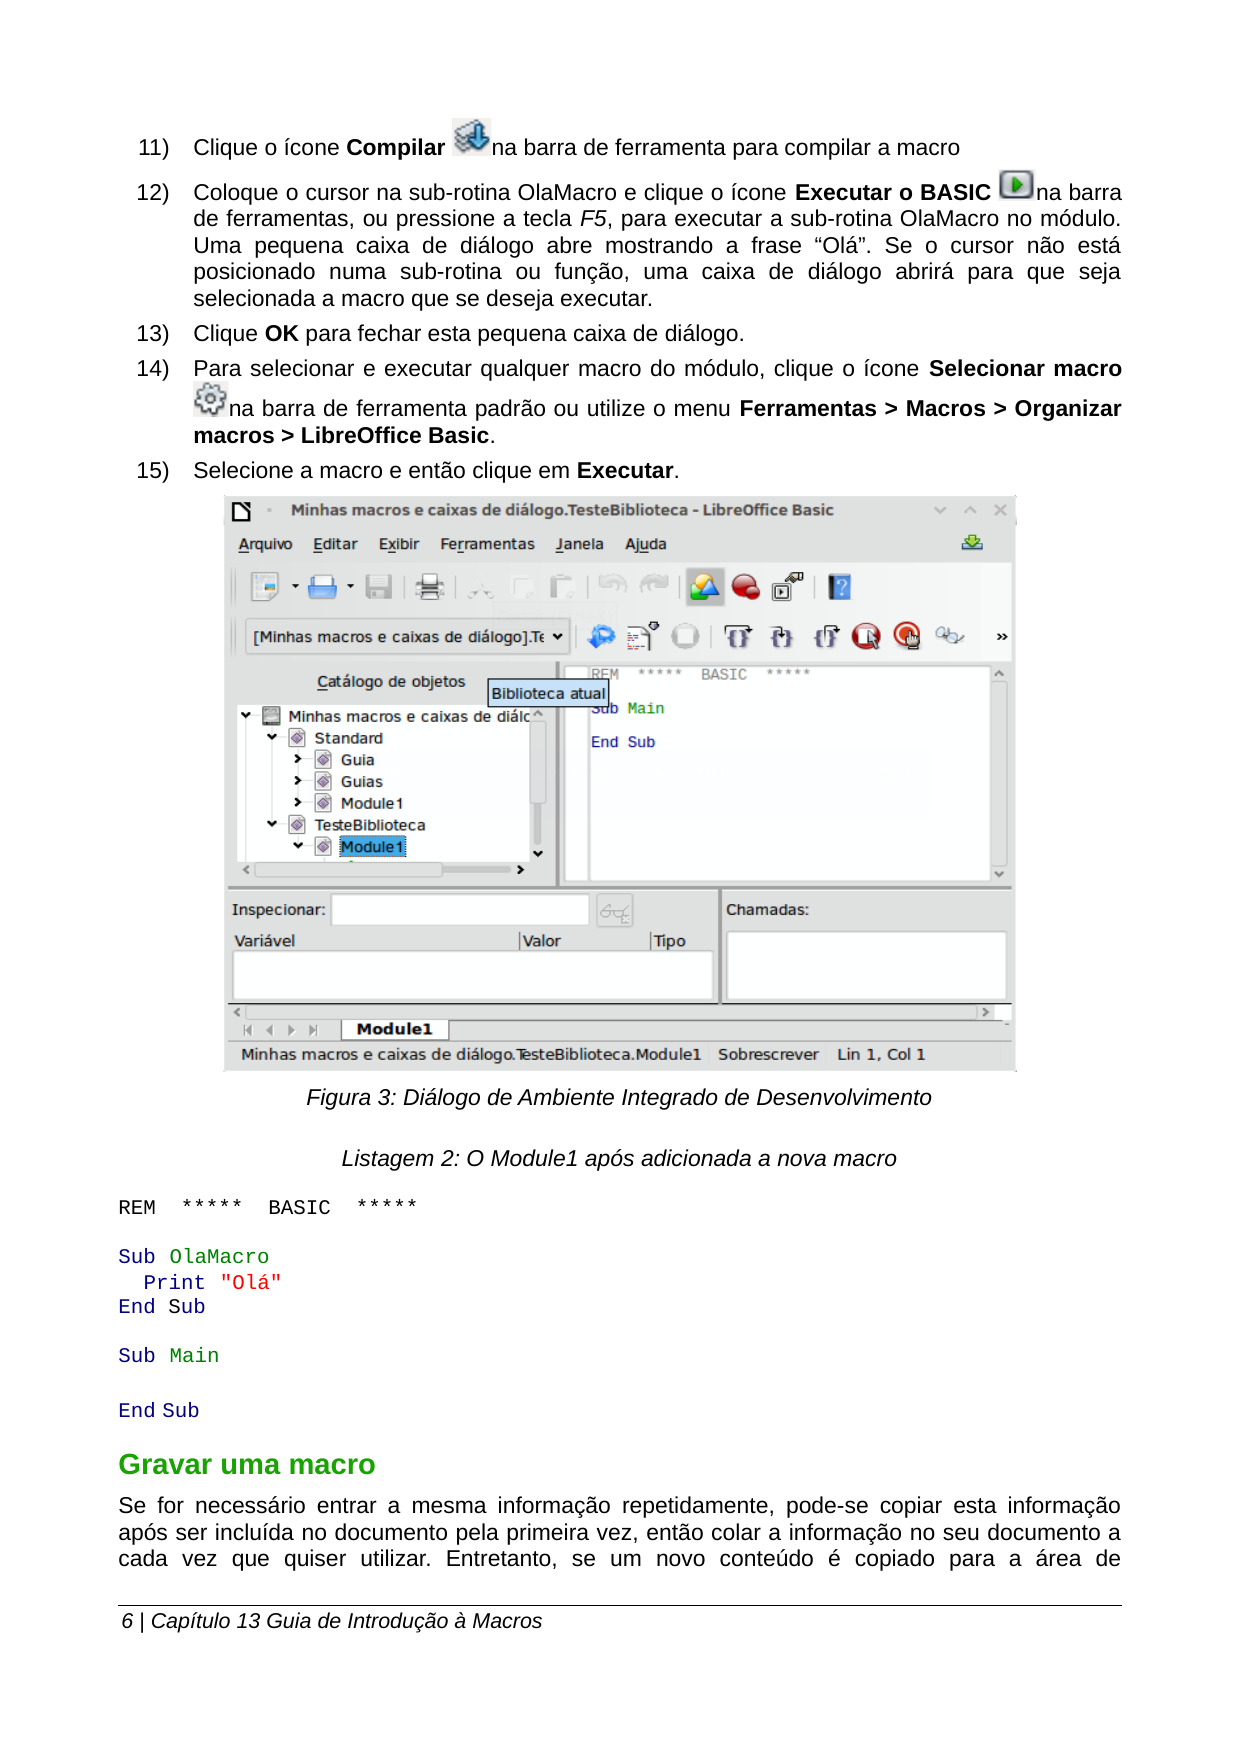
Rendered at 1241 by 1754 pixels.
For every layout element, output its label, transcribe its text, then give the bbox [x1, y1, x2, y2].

text Listagem 2: O Module1 após adicionada a nova macro [118, 1144, 1122, 1171]
text End Sub [118, 1396, 1122, 1423]
subtitle Gravar uma macro [118, 1447, 1122, 1480]
picture [223, 495, 1017, 1072]
picture [998, 169, 1036, 201]
list Coloque o cursor na sub-rotina OlaMacro e clique o ícone Executar o BASIC na barra de ferramentas, ou pressione a tecla F5, para executar a sub-rotina OlaMacro no módulo. Uma pequena caixa de diálogo abre mostrando a frase “Olá”. Se o cursor não está posicionado numa sub-rotina ou função, uma caixa de diálogo abrirá para que seja selecionada a macro que se deseja executar. [169, 169, 1122, 311]
text Print "Olá" [118, 1270, 1122, 1296]
text End Sub [118, 1296, 1122, 1320]
text Se for necessário entrar a mesma informação repetidamente, pode-se copiar esta informação após ser incluída no documento pela primeira vez, então colar a informação no seu documento a cada vez que quiser utilizar. Entretanto, se um novo conteúdo é copiado para a área de [118, 1492, 1122, 1571]
text REM ***** BASIC ***** [118, 1197, 1122, 1221]
list Para selecionar e executar qualquer macro do módulo, clique o ícone Selecionar macro na barra de ferramenta padrão ou utilize o menu Ferramentas > Macros > Organizar macros > LibreOffice Basic. [169, 355, 1122, 448]
picture [193, 381, 229, 417]
list Selecione a macro e então clique em Executar. [169, 457, 1122, 483]
text Sub OlaMacro [118, 1244, 1122, 1270]
picture [451, 118, 492, 156]
list Clique OK para fechar esta pequena caixa de diálogo. [169, 320, 1122, 346]
list Clique o ícone Compilar na barra de ferramenta para compilar a macro [169, 118, 1122, 160]
text Sub Main [118, 1344, 1122, 1369]
text Figura 3: Diálogo de Ambiente Integrado de Desenvolvimento [142, 1084, 1098, 1110]
